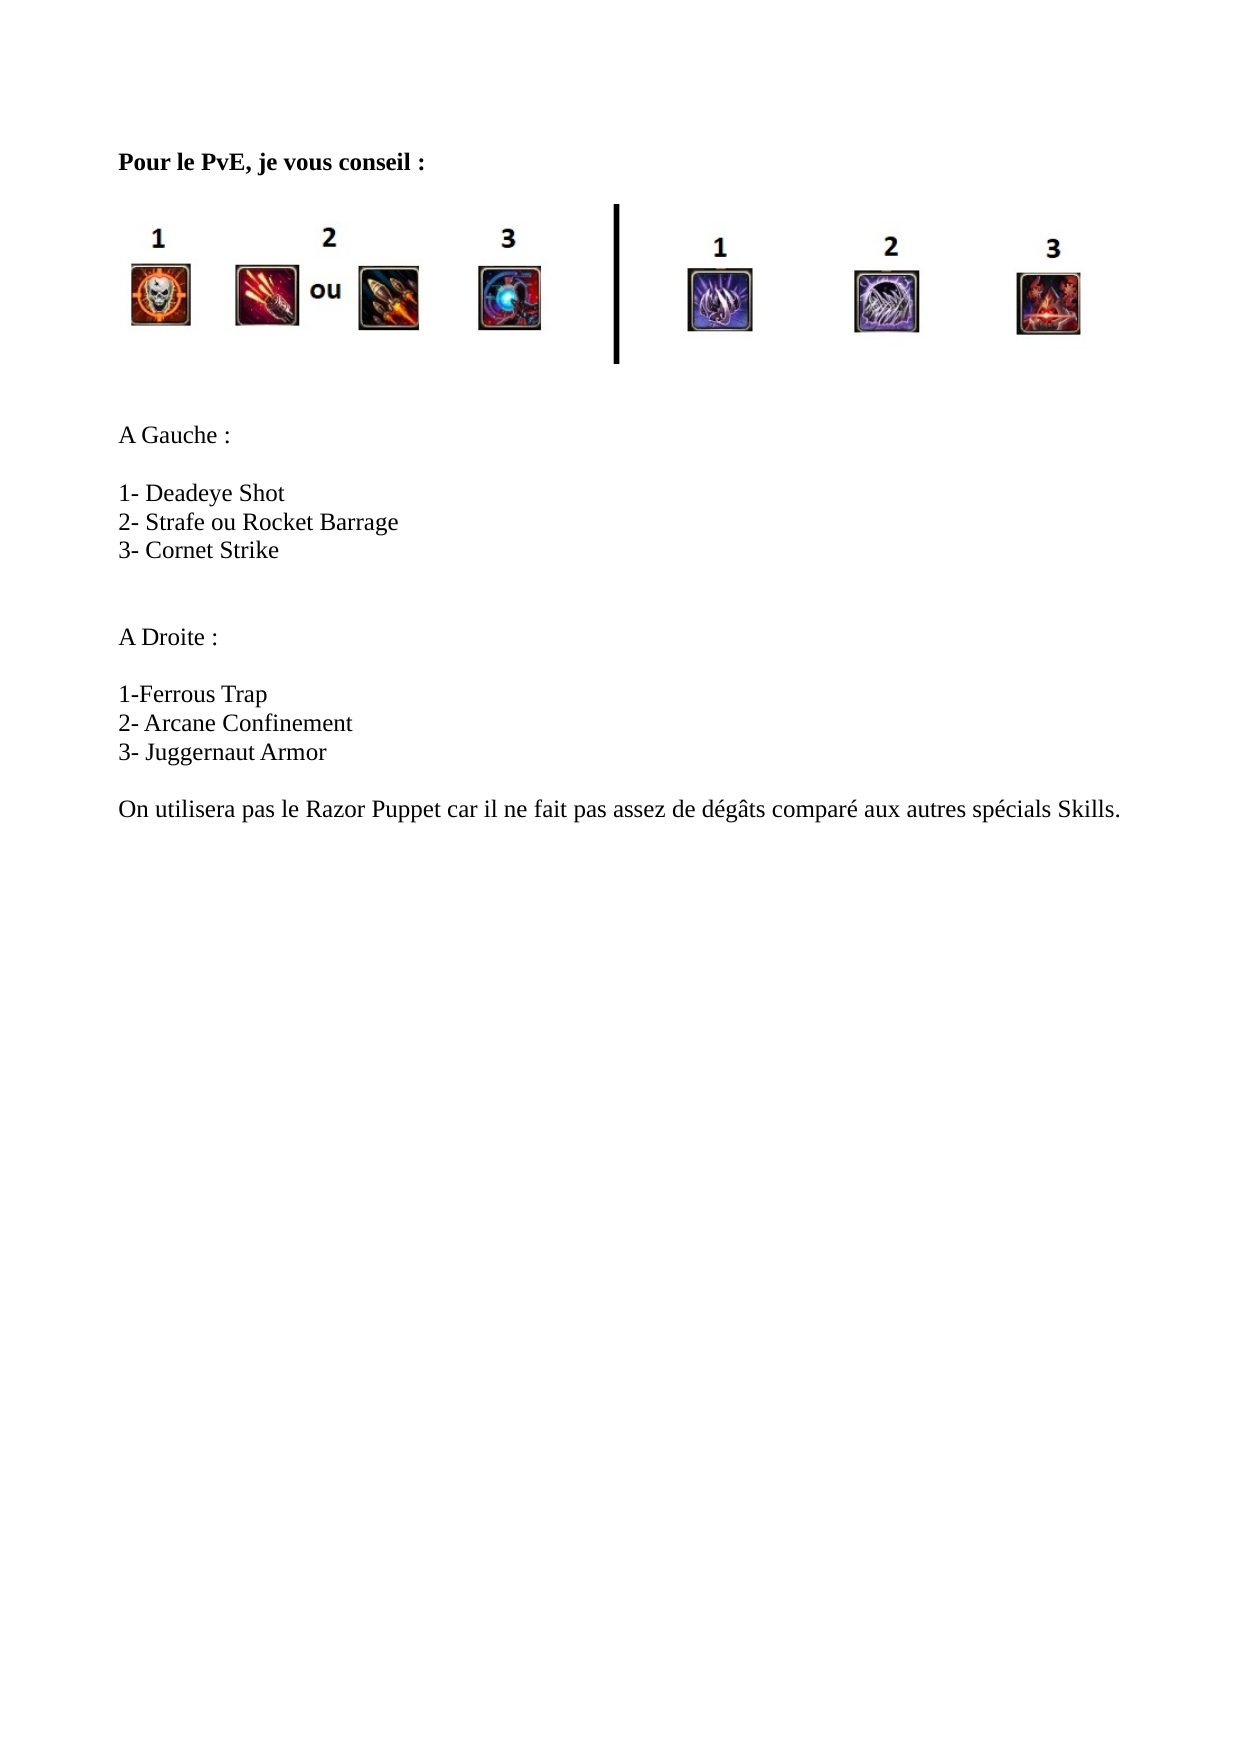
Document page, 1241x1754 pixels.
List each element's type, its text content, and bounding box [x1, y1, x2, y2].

text 3- Juggernaut Armor [118, 737, 1122, 766]
text 1-Ferrous Trap [118, 679, 1122, 708]
text 2- Arcane Confinement [118, 708, 1122, 737]
text On utilisera pas le Razor Puppet car il ne fait pas assez de dégâts comparé aux autres spécials Skills. [118, 794, 1122, 823]
picture [118, 204, 1123, 364]
text 3- Cornet Strike [118, 536, 1122, 564]
text A Gauche : [118, 421, 1122, 449]
text A Droite : [118, 622, 1122, 651]
text Pour le PvE, je vous conseil : [118, 147, 1122, 176]
text 2- Strafe ou Rocket Barrage [118, 507, 1122, 536]
text 1- Deadeye Shot [118, 478, 1122, 507]
